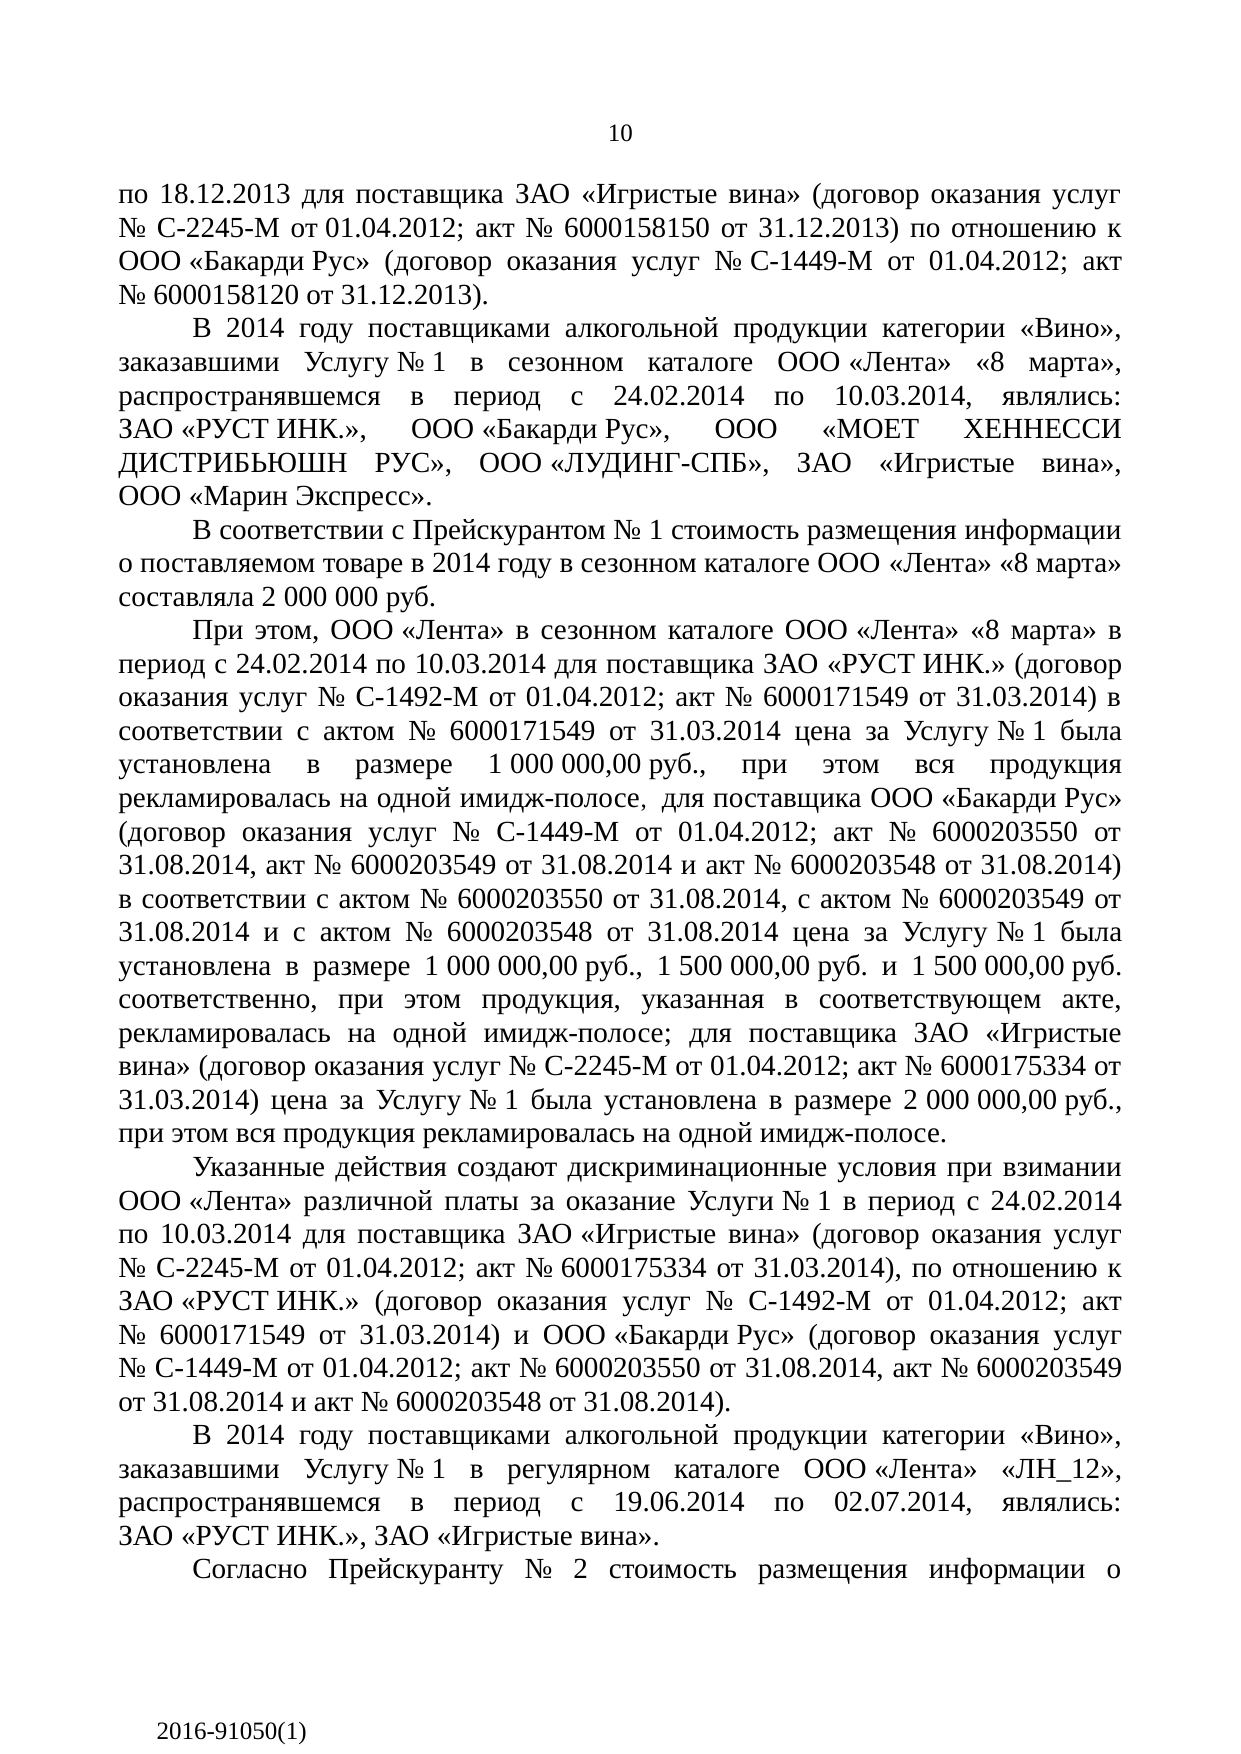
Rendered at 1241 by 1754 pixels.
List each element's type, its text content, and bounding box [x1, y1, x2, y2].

text В соответствии с Прейскурантом № 1 стоимость размещения информации о поставляемом товаре в 2014 году в сезонном каталоге ООО «Лента» «8 марта» составляла 2 000 000 руб. [118, 512, 1122, 612]
text Согласно Прейскуранту № 2 стоимость размещения информации о [118, 1552, 1122, 1585]
text В 2014 году поставщиками алкогольной продукции категории «Вино», заказавшими Услугу № 1 в сезонном каталоге ООО «Лента» «8 марта», распространявшемся в период с 24.02.2014 по 10.03.2014, являлись: ЗАО «РУСТ ИНК.», ООО «Бакарди Рус», ООО «МОЕТ ХЕННЕССИ ДИСТРИБЬЮШН РУС», ООО «ЛУДИНГ-СПБ», ЗАО «Игристые вина», ООО «Марин Экспресс». [118, 311, 1122, 512]
text по 18.12.2013 для поставщика ЗАО «Игристые вина» (договор оказания услуг № С-2245-М от 01.04.2012; акт № 6000158150 от 31.12.2013) по отношению к ООО «Бакарди Рус» (договор оказания услуг № C-1449-М от 01.04.2012; акт № 6000158120 от 31.12.2013). [118, 176, 1122, 311]
text При этом, ООО «Лента» в сезонном каталоге ООО «Лента» «8 марта» в период с 24.02.2014 по 10.03.2014 для поставщика ЗАО «РУСТ ИНК.» (договор оказания услуг № С-1492-М от 01.04.2012; акт № 6000171549 от 31.03.2014) в соответствии с актом № 6000171549 от 31.03.2014 цена за Услугу № 1 была установлена в размере 1 000 000,00 руб., при этом вся продукция рекламировалась на одной имидж-полосе, для поставщика ООО «Бакарди Рус» (договор оказания услуг № C-1449-М от 01.04.2012; акт № 6000203550 от 31.08.2014, акт № 6000203549 от 31.08.2014 и акт № 6000203548 от 31.08.2014) в соответствии с актом № 6000203550 от 31.08.2014, с актом № 6000203549 от 31.08.2014 и с актом № 6000203548 от 31.08.2014 цена за Услугу № 1 была установлена в размере 1 000 000,00 руб., 1 500 000,00 руб. и 1 500 000,00 руб. соответственно, при этом продукция, указанная в соответствующем акте, рекламировалась на одной имидж-полосе; для поставщика ЗАО «Игристые вина» (договор оказания услуг № С-2245-М от 01.04.2012; акт № 6000175334 от 31.03.2014) цена за Услугу № 1 была установлена в размере 2 000 000,00 руб., при этом вся продукция рекламировалась на одной имидж-полосе. [118, 612, 1122, 1149]
text Указанные действия создают дискриминационные условия при взимании ООО «Лента» различной платы за оказание Услуги № 1 в период с 24.02.2014 по 10.03.2014 для поставщика ЗАО «Игристые вина» (договор оказания услуг № С-2245-М от 01.04.2012; акт № 6000175334 от 31.03.2014), по отношению к ЗАО «РУСТ ИНК.» (договор оказания услуг № С-1492-М от 01.04.2012; акт № 6000171549 от 31.03.2014) и ООО «Бакарди Рус» (договор оказания услуг № C-1449-М от 01.04.2012; акт № 6000203550 от 31.08.2014, акт № 6000203549 от 31.08.2014 и акт № 6000203548 от 31.08.2014). [118, 1149, 1122, 1417]
text В 2014 году поставщиками алкогольной продукции категории «Вино», заказавшими Услугу № 1 в регулярном каталоге ООО «Лента» «ЛН_12», распространявшемся в период с 19.06.2014 по 02.07.2014, являлись: ЗАО «РУСТ ИНК.», ЗАО «Игристые вина». [118, 1417, 1122, 1552]
